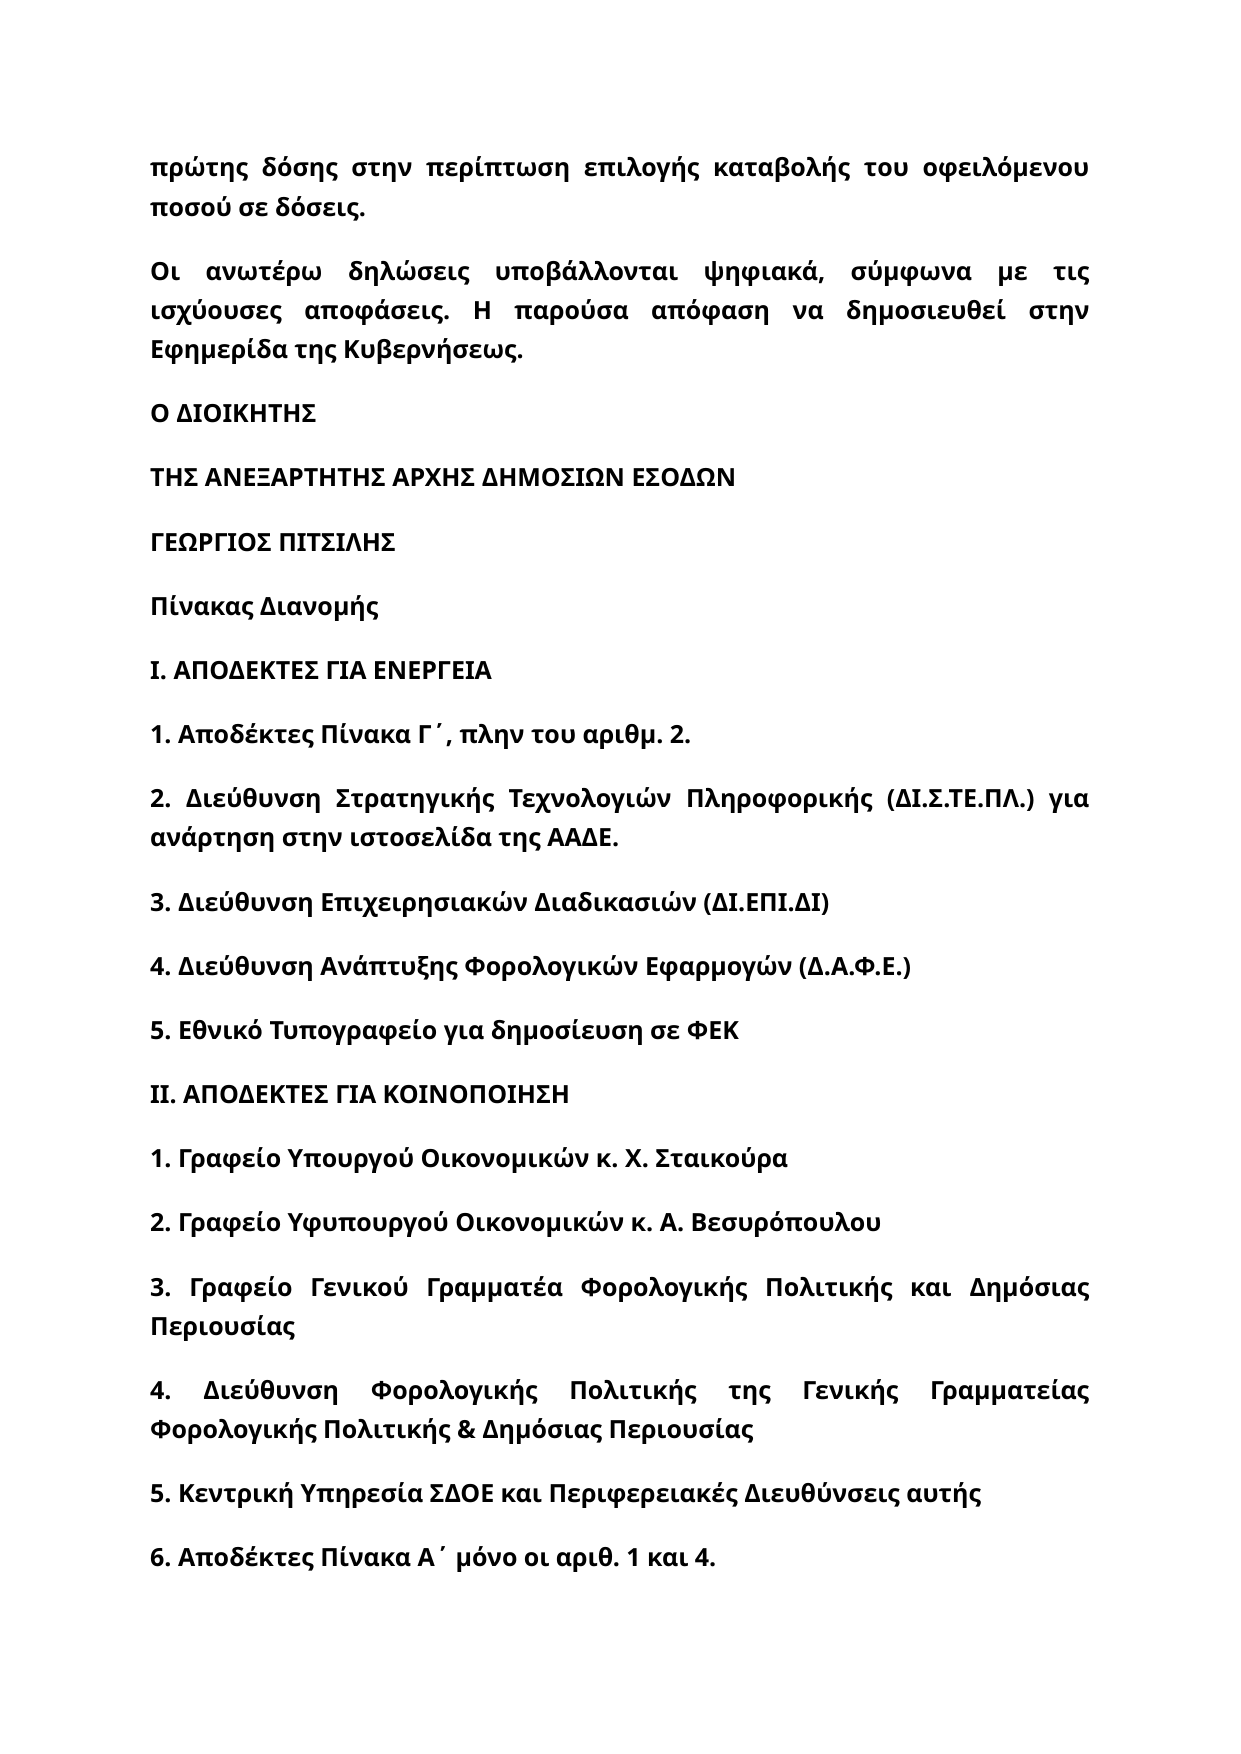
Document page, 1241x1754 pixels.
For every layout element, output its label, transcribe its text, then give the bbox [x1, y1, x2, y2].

text 5. Εθνικό Τυπογραφείο για δημοσίευση σε ΦΕΚ [150, 1012, 1090, 1047]
text 2. Διεύθυνση Στρατηγικής Τεχνολογιών Πληροφορικής (ΔΙ.Σ.ΤΕ.ΠΛ.) για ανάρτηση στην ιστοσελίδα της ΑΑΔΕ. [150, 781, 1090, 854]
text 2. Γραφείο Υφυπουργού Οικονομικών κ. Α. Βεσυρόπουλου [150, 1205, 1090, 1239]
text 5. Κεντρική Υπηρεσία ΣΔΟΕ και Περιφερειακές Διευθύνσεις αυτής [150, 1476, 1090, 1510]
text 1. Γραφείο Υπουργού Οικονομικών κ. Χ. Σταικούρα [150, 1141, 1090, 1175]
text πρώτης δόσης στην περίπτωση επιλογής καταβολής του οφειλόμενου ποσού σε δόσεις. [150, 150, 1090, 223]
text 1. Αποδέκτες Πίνακα Γ΄, πλην του αριθμ. 2. [150, 717, 1090, 751]
text ΙΙ. ΑΠΟΔΕΚΤΕΣ ΓΙΑ ΚΟΙΝΟΠΟΙΗΣΗ [150, 1077, 1090, 1111]
text 4. Διεύθυνση Ανάπτυξης Φορολογικών Εφαρμογών (Δ.Α.Φ.Ε.) [150, 948, 1090, 982]
text Ι. ΑΠΟΔΕΚΤΕΣ ΓΙΑ ΕΝΕΡΓΕΙΑ [150, 652, 1090, 687]
text Οι ανωτέρω δηλώσεις υποβάλλονται ψηφιακά, σύμφωνα με τις ισχύουσες αποφάσεις. Η παρούσα απόφαση να δημοσιευθεί στην Εφημερίδα της Κυβερνήσεως. [150, 253, 1090, 366]
text Πίνακας Διανομής [150, 588, 1090, 622]
text 4. Διεύθυνση Φορολογικής Πολιτικής της Γενικής Γραμματείας Φορολογικής Πολιτικής & Δημόσιας Περιουσίας [150, 1372, 1090, 1446]
text ΓΕΩΡΓΙΟΣ ΠΙΤΣΙΛΗΣ [150, 524, 1090, 558]
text 3. Γραφείο Γενικού Γραμματέα Φορολογικής Πολιτικής και Δημόσιας Περιουσίας [150, 1269, 1090, 1342]
text 6. Αποδέκτες Πίνακα Α΄ μόνο οι αριθ. 1 και 4. [150, 1540, 1090, 1574]
text ΤΗΣ ΑΝΕΞΑΡΤΗΤΗΣ ΑΡΧΗΣ ΔΗΜΟΣΙΩΝ ΕΣΟΔΩΝ [150, 460, 1090, 494]
text Ο ΔΙΟΙΚΗΤΗΣ [150, 396, 1090, 430]
text 3. Διεύθυνση Επιχειρησιακών Διαδικασιών (ΔΙ.ΕΠΙ.ΔΙ) [150, 884, 1090, 918]
